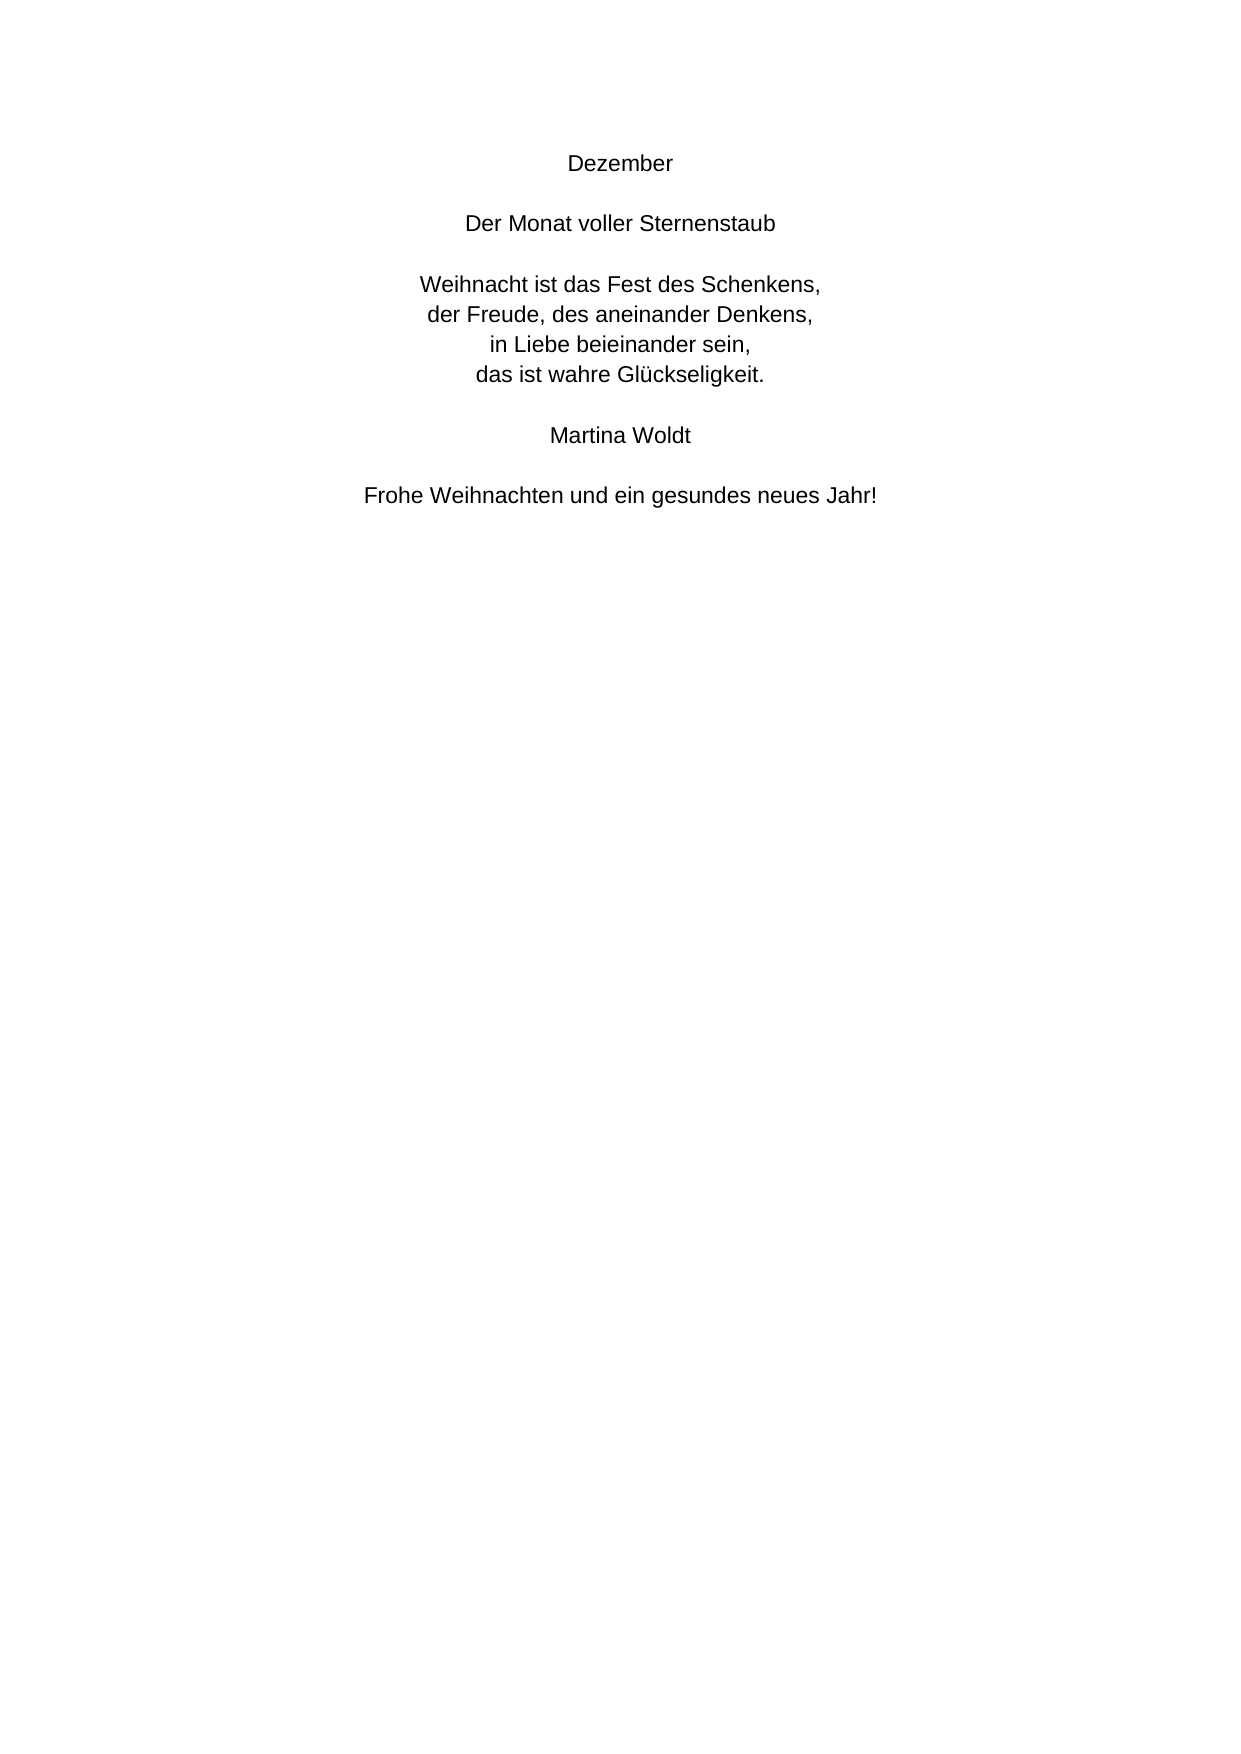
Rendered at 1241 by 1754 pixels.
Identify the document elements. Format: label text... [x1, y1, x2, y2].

text Martina Woldt [150, 422, 1090, 448]
text Der Monat voller Sternenstaub [150, 210, 1090, 237]
text das ist wahre Glückseligkeit. [150, 361, 1090, 388]
text Weihnacht ist das Fest des Schenkens, [150, 271, 1090, 297]
text der Freude, des aneinander Denkens, [150, 301, 1090, 327]
text Frohe Weihnachten und ein gesundes neues Jahr! [150, 482, 1090, 509]
text in Liebe beieinander sein, [150, 331, 1090, 358]
text Dezember [150, 150, 1090, 176]
